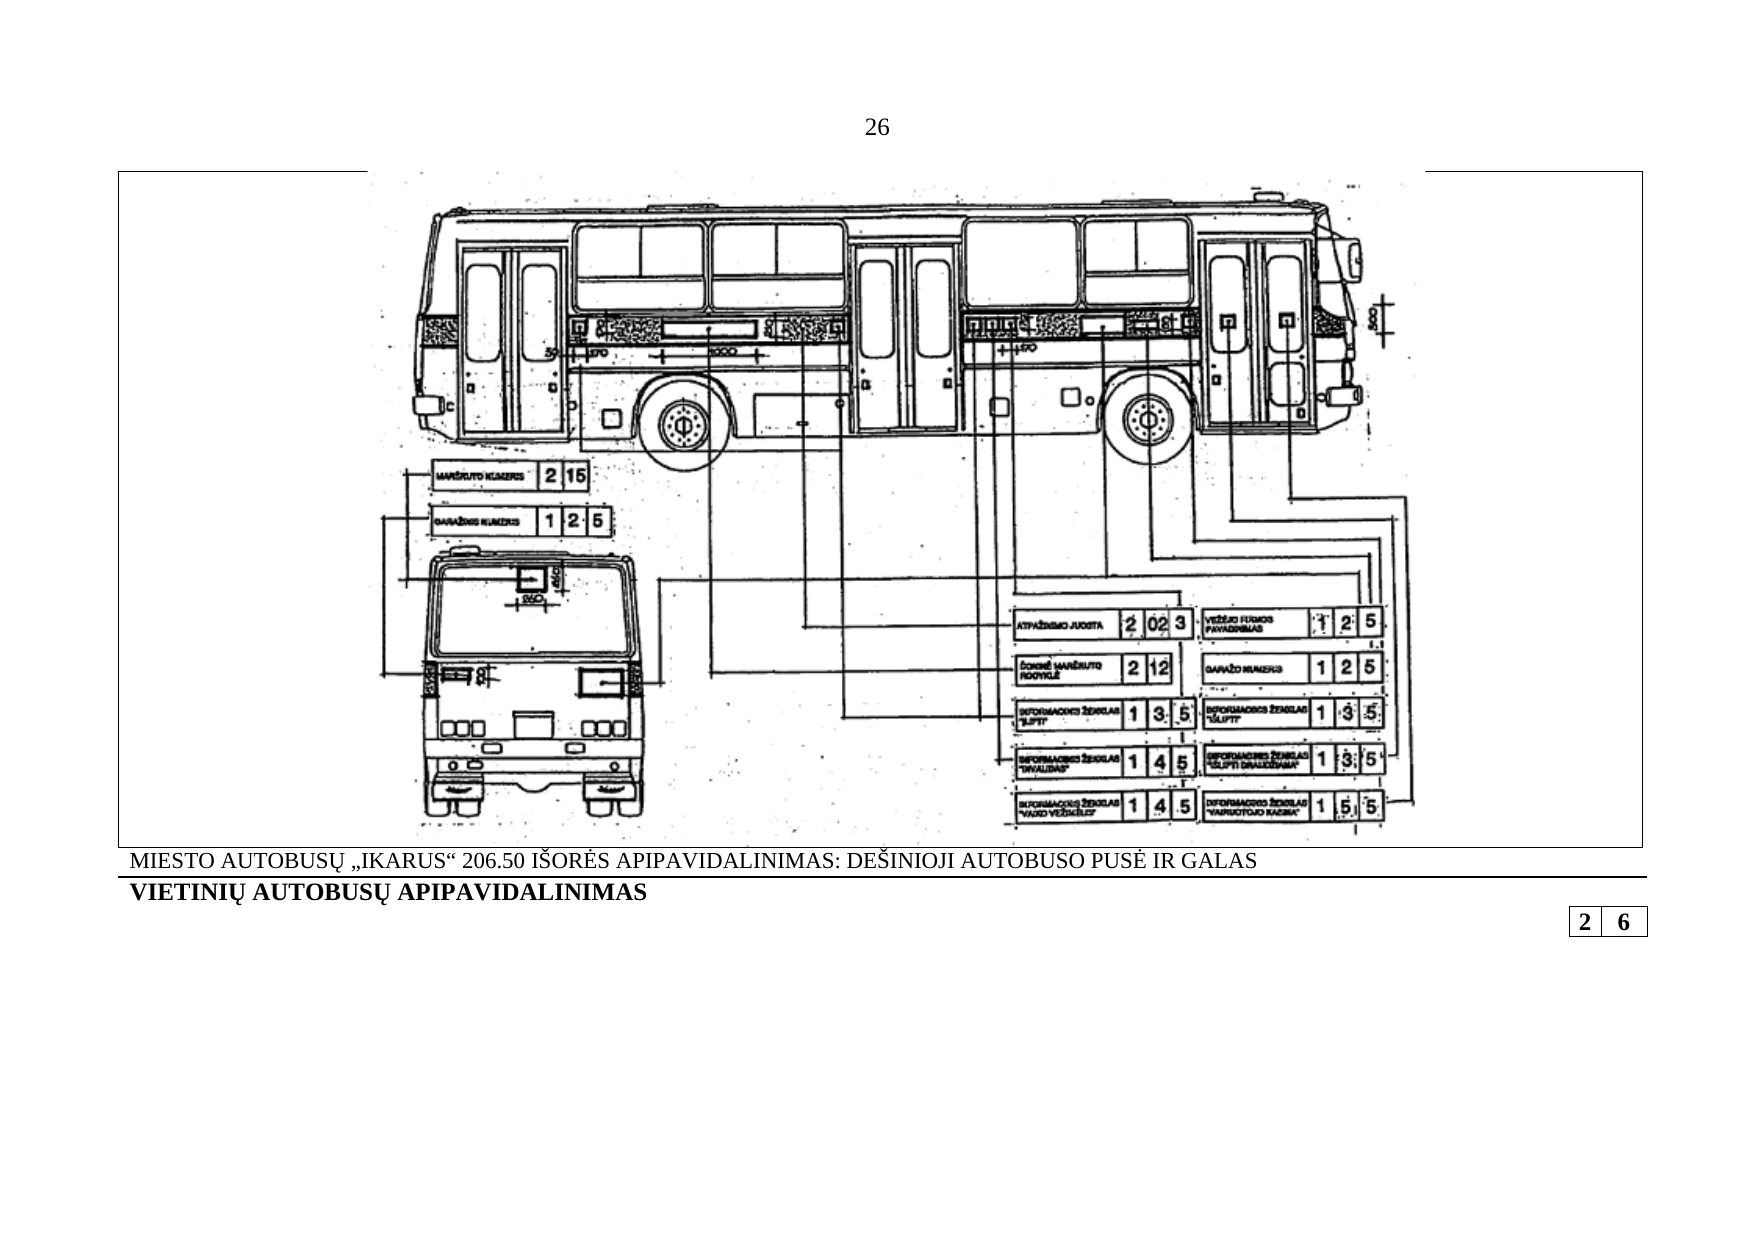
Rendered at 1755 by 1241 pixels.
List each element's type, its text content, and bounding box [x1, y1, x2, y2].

table_cell [1570, 878, 1601, 906]
table_cell 2 [1570, 907, 1601, 936]
table_cell MIESTO AUTOBUSŲ „IKARUS“ 206.50 IŠORĖS APIPAVIDALINIMAS: DEŠINIOJI AUTOBUSO PUSĖ IR GALAS [118, 848, 1642, 876]
table_cell [1601, 878, 1647, 906]
table_cell VIETINIŲ AUTOBUSŲ APIPAVIDALINIMAS [118, 878, 1570, 936]
table_cell [1642, 847, 1647, 876]
table_cell 6 [1602, 907, 1647, 936]
table_header [1426, 172, 1642, 847]
table_header [119, 172, 367, 847]
table_header [1643, 171, 1647, 847]
